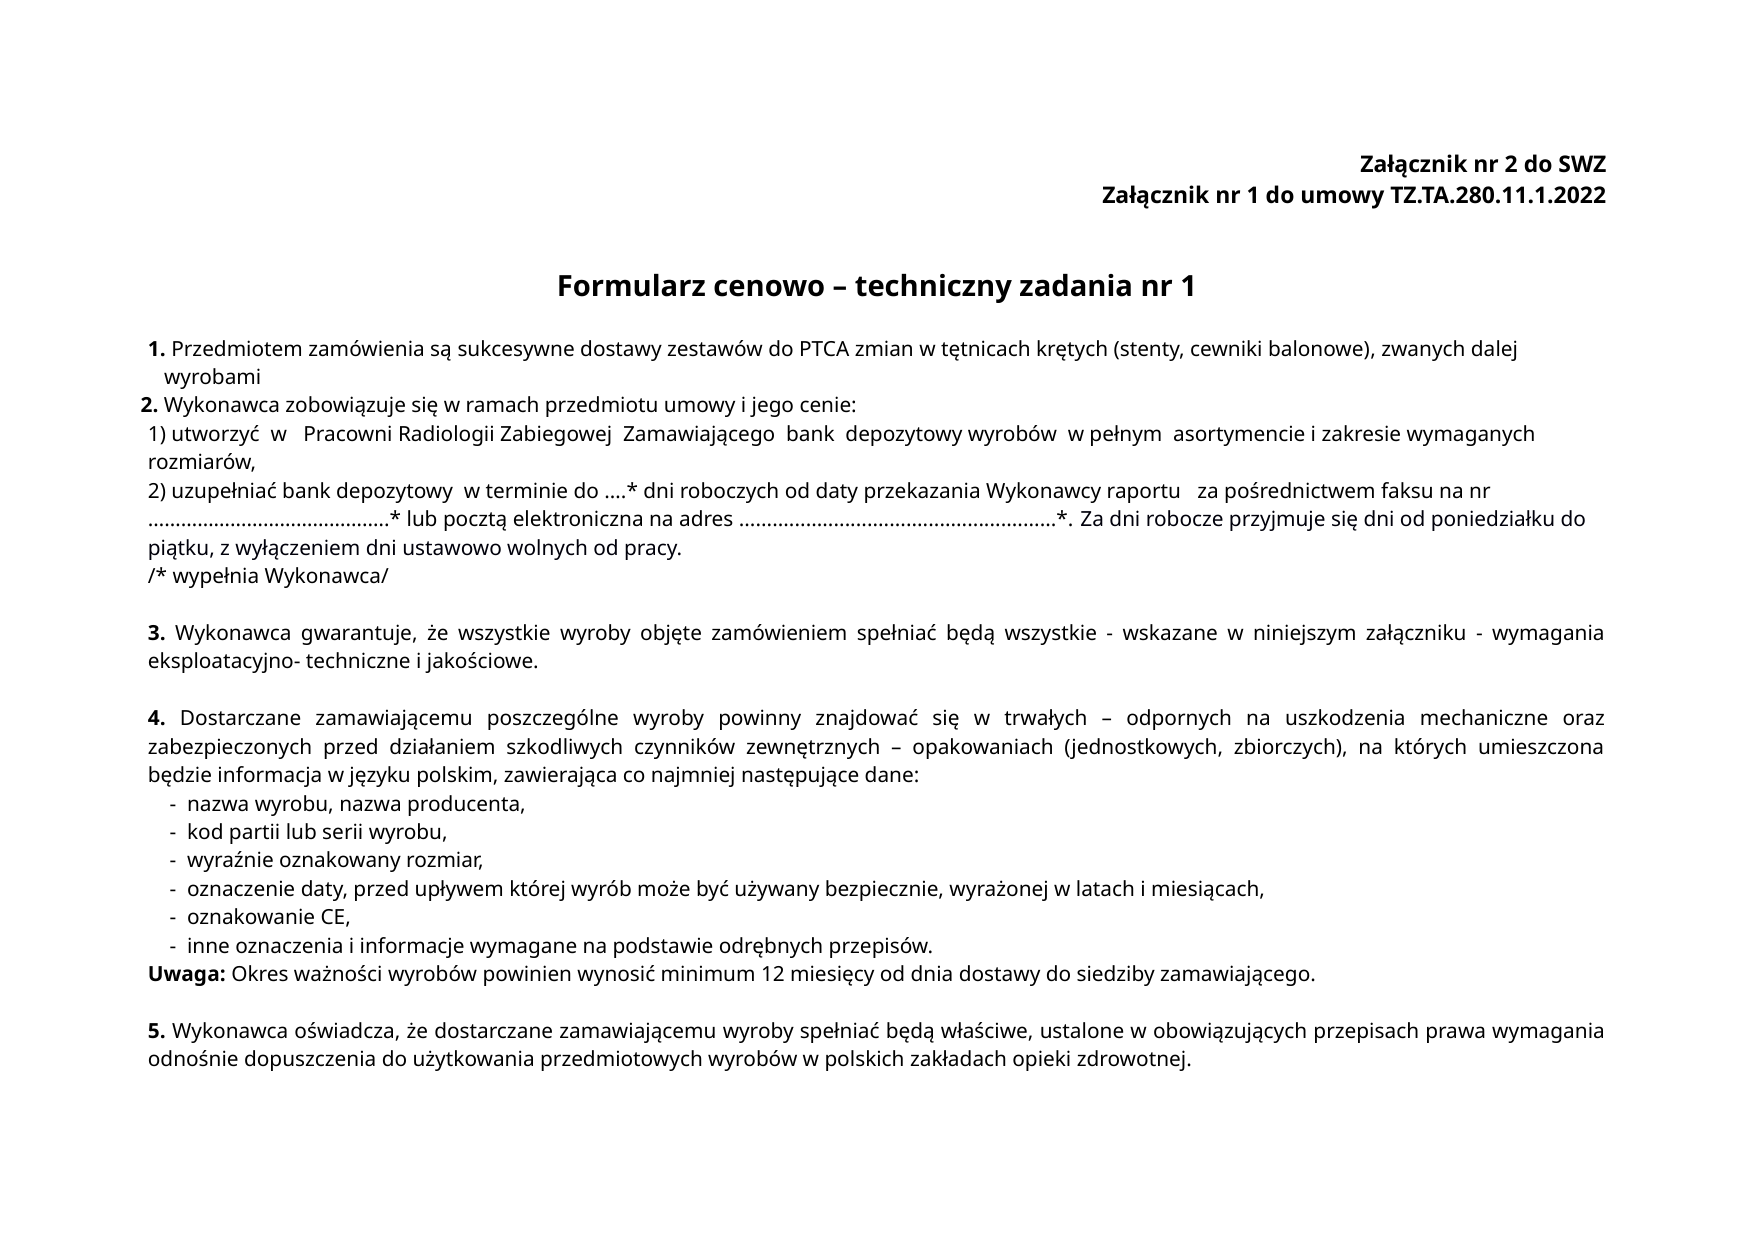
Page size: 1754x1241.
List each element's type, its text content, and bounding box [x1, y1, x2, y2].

text wyrobami [148, 362, 1606, 391]
text - oznaczenie daty, przed upływem której wyrób może być używany bezpiecznie, wyrażonej w latach i miesiącach, [148, 874, 1606, 902]
text - inne oznaczenia i informacje wymagane na podstawie odrębnych przepisów. [148, 931, 1606, 959]
text 2) uzupełniać bank depozytowy w terminie do ….* dni roboczych od daty przekazania Wykonawcy raportu za pośrednictwem faksu na nr ………………………………….….* lub pocztą elektroniczna na adres .........................................................*. Za dni robocze przyjmuje się dni od poniedziałku do piątku, z wyłączeniem dni ustawowo wolnych od pracy. [148, 476, 1606, 561]
text 3. Wykonawca gwarantuje, że wszystkie wyroby objęte zamówieniem spełniać będą wszystkie - wskazane w niniejszym załączniku - wymagania eksploatacyjno- techniczne i jakościowe. [148, 618, 1606, 675]
text - kod partii lub serii wyrobu, [148, 817, 1606, 846]
subtitle Formularz cenowo – techniczny zadania nr 1 [148, 266, 1606, 305]
text 4. Dostarczane zamawiającemu poszczególne wyroby powinny znajdować się w trwałych – odpornych na uszkodzenia mechaniczne oraz zabezpieczonych przed działaniem szkodliwych czynników zewnętrznych – opakowaniach (jednostkowych, zbiorczych), na których umieszczona będzie informacja w języku polskim, zawierająca co najmniej następujące dane: [148, 703, 1606, 789]
text 1) utworzyć w Pracowni Radiologii Zabiegowej Zamawiającego bank depozytowy wyrobów w pełnym asortymencie i zakresie wymaganych rozmiarów, [148, 419, 1606, 476]
text 2. Wykonawca zobowiązuje się w ramach przedmiotu umowy i jego cenie: [124, 391, 1606, 419]
text Załącznik nr 1 do umowy TZ.TA.280.11.1.2022 [148, 179, 1606, 210]
text - wyraźnie oznakowany rozmiar, [148, 846, 1606, 874]
text - oznakowanie CE, [148, 902, 1606, 931]
text 5. Wykonawca oświadcza, że dostarczane zamawiającemu wyroby spełniać będą właściwe, ustalone w obowiązujących przepisach prawa wymagania odnośnie dopuszczenia do użytkowania przedmiotowych wyrobów w polskich zakładach opieki zdrowotnej. [148, 1016, 1606, 1073]
text - nazwa wyrobu, nazwa producenta, [148, 789, 1606, 817]
text /* wypełnia Wykonawca/ [148, 561, 1606, 589]
text 1. Przedmiotem zamówienia są sukcesywne dostawy zestawów do PTCA zmian w tętnicach krętych (stenty, cewniki balonowe), zwanych dalej [148, 334, 1606, 362]
text Uwaga: Okres ważności wyrobów powinien wynosić minimum 12 miesięcy od dnia dostawy do siedziby zamawiającego. [148, 959, 1606, 988]
text Załącznik nr 2 do SWZ [148, 148, 1606, 179]
